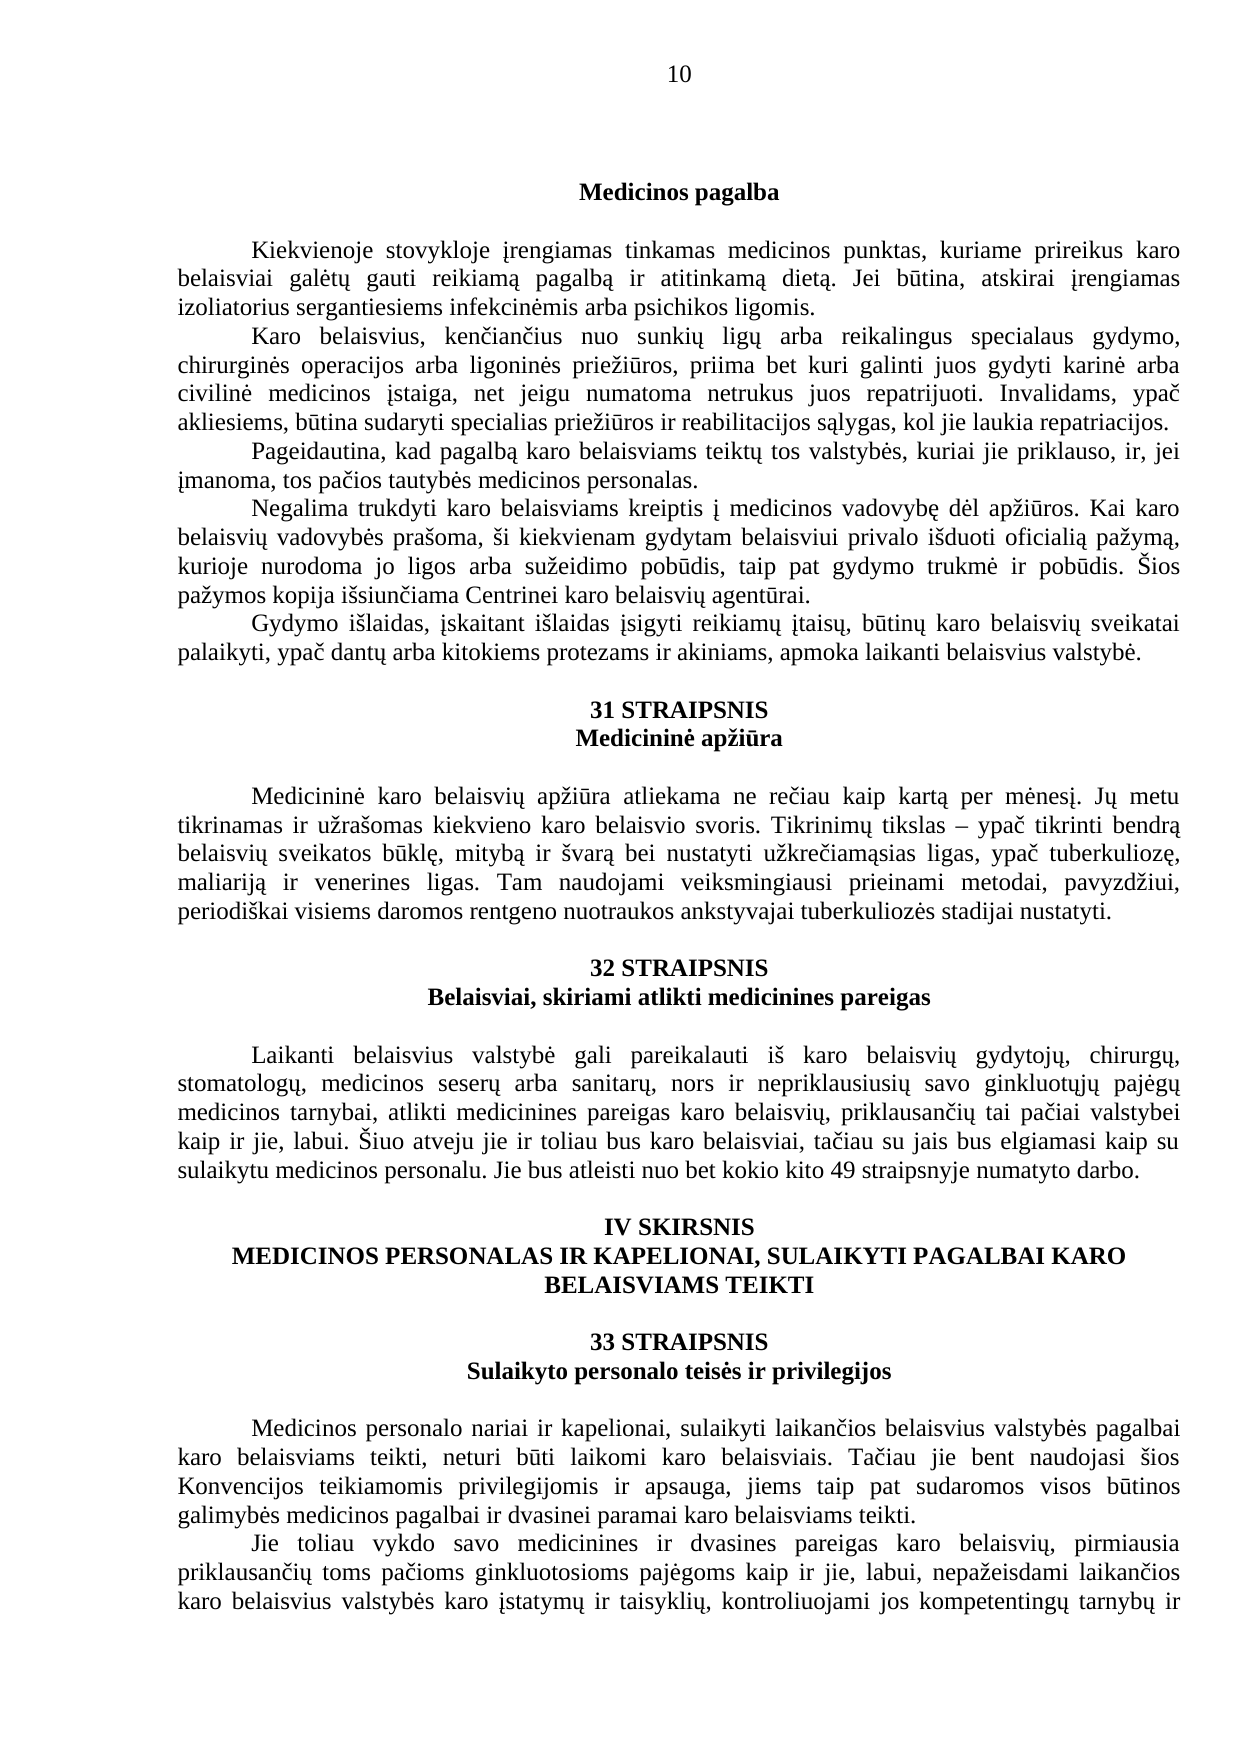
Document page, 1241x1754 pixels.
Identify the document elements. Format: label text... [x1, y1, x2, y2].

text 33 STRAIPSNIS [177, 1327, 1181, 1356]
text Kiekvienoje stovykloje įrengiamas tinkamas medicinos punktas, kuriame prireikus karo belaisviai galėtų gauti reikiamą pagalbą ir atitinkamą dietą. Jei būtina, atskirai įrengiamas izoliatorius sergantiesiems infekcinėmis arba psichikos ligomis. [177, 235, 1181, 321]
text Medicinos pagalba [177, 177, 1181, 206]
text IV skirsnis [177, 1212, 1181, 1241]
text Belaisviai, skiriami atlikti medicinines pareigas [177, 982, 1181, 1011]
text Pageidautina, kad pagalbą karo belaisviams teiktų tos valstybės, kuriai jie priklauso, ir, jei įmanoma, tos pačios tautybės medicinos personalas. [177, 436, 1181, 493]
text MEDICINOS PERSONALAS IR KAPELIONAI, SULAIKYTI PAGALBAI KARO BELAISVIAMS TEIKTI [177, 1241, 1181, 1298]
text 32 STRAIPSNIS [177, 953, 1181, 982]
text Medicininė karo belaisvių apžiūra atliekama ne rečiau kaip kartą per mėnesį. Jų metu tikrinamas ir užrašomas kiekvieno karo belaisvio svoris. Tikrinimų tikslas – ypač tikrinti bendrą belaisvių sveikatos būklę, mitybą ir švarą bei nustatyti užkrečiamąsias ligas, ypač tuberkuliozę, maliariją ir venerines ligas. Tam naudojami veiksmingiausi prieinami metodai, pavyzdžiui, periodiškai visiems daromos rentgeno nuotraukos ankstyvajai tuberkuliozės stadijai nustatyti. [177, 781, 1181, 925]
text Jie toliau vykdo savo medicinines ir dvasines pareigas karo belaisvių, pirmiausia priklausančių toms pačioms ginkluotosioms pajėgoms kaip ir jie, labui, nepažeisdami laikančios karo belaisvius valstybės karo įstatymų ir taisyklių, kontroliuojami jos kompetentingų tarnybų ir [177, 1528, 1181, 1615]
text Medicinos personalo nariai ir kapelionai, sulaikyti laikančios belaisvius valstybės pagalbai karo belaisviams teikti, neturi būti laikomi karo belaisviais. Tačiau jie bent naudojasi šios Konvencijos teikiamomis privilegijomis ir apsauga, jiems taip pat sudaromos visos būtinos galimybės medicinos pagalbai ir dvasinei paramai karo belaisviams teikti. [177, 1413, 1181, 1528]
text 31 STRAIPSNIS [177, 695, 1181, 723]
text Gydymo išlaidas, įskaitant išlaidas įsigyti reikiamų įtaisų, būtinų karo belaisvių sveikatai palaikyti, ypač dantų arba kitokiems protezams ir akiniams, apmoka laikanti belaisvius valstybė. [177, 608, 1181, 666]
text Laikanti belaisvius valstybė gali pareikalauti iš karo belaisvių gydytojų, chirurgų, stomatologų, medicinos seserų arba sanitarų, nors ir nepriklausiusių savo ginkluotųjų pajėgų medicinos tarnybai, atlikti medicinines pareigas karo belaisvių, priklausančių tai pačiai valstybei kaip ir jie, labui. Šiuo atveju jie ir toliau bus karo belaisviai, tačiau su jais bus elgiamasi kaip su sulaikytu medicinos personalu. Jie bus atleisti nuo bet kokio kito 49 straipsnyje numatyto darbo. [177, 1040, 1181, 1183]
text Sulaikyto personalo teisės ir privilegijos [177, 1356, 1181, 1385]
text Negalima trukdyti karo belaisviams kreiptis į medicinos vadovybę dėl apžiūros. Kai karo belaisvių vadovybės prašoma, ši kiekvienam gydytam belaisviui privalo išduoti oficialią pažymą, kurioje nurodoma jo ligos arba sužeidimo pobūdis, taip pat gydymo trukmė ir pobūdis. Šios pažymos kopija išsiunčiama Centrinei karo belaisvių agentūrai. [177, 493, 1181, 608]
text Karo belaisvius, kenčiančius nuo sunkių ligų arba reikalingus specialaus gydymo, chirurginės operacijos arba ligoninės priežiūros, priima bet kuri galinti juos gydyti karinė arba civilinė medicinos įstaiga, net jeigu numatoma netrukus juos repatrijuoti. Invalidams, ypač akliesiems, būtina sudaryti specialias priežiūros ir reabilitacijos sąlygas, kol jie laukia repatriacijos. [177, 321, 1181, 436]
text Medicininė apžiūra [177, 723, 1181, 752]
